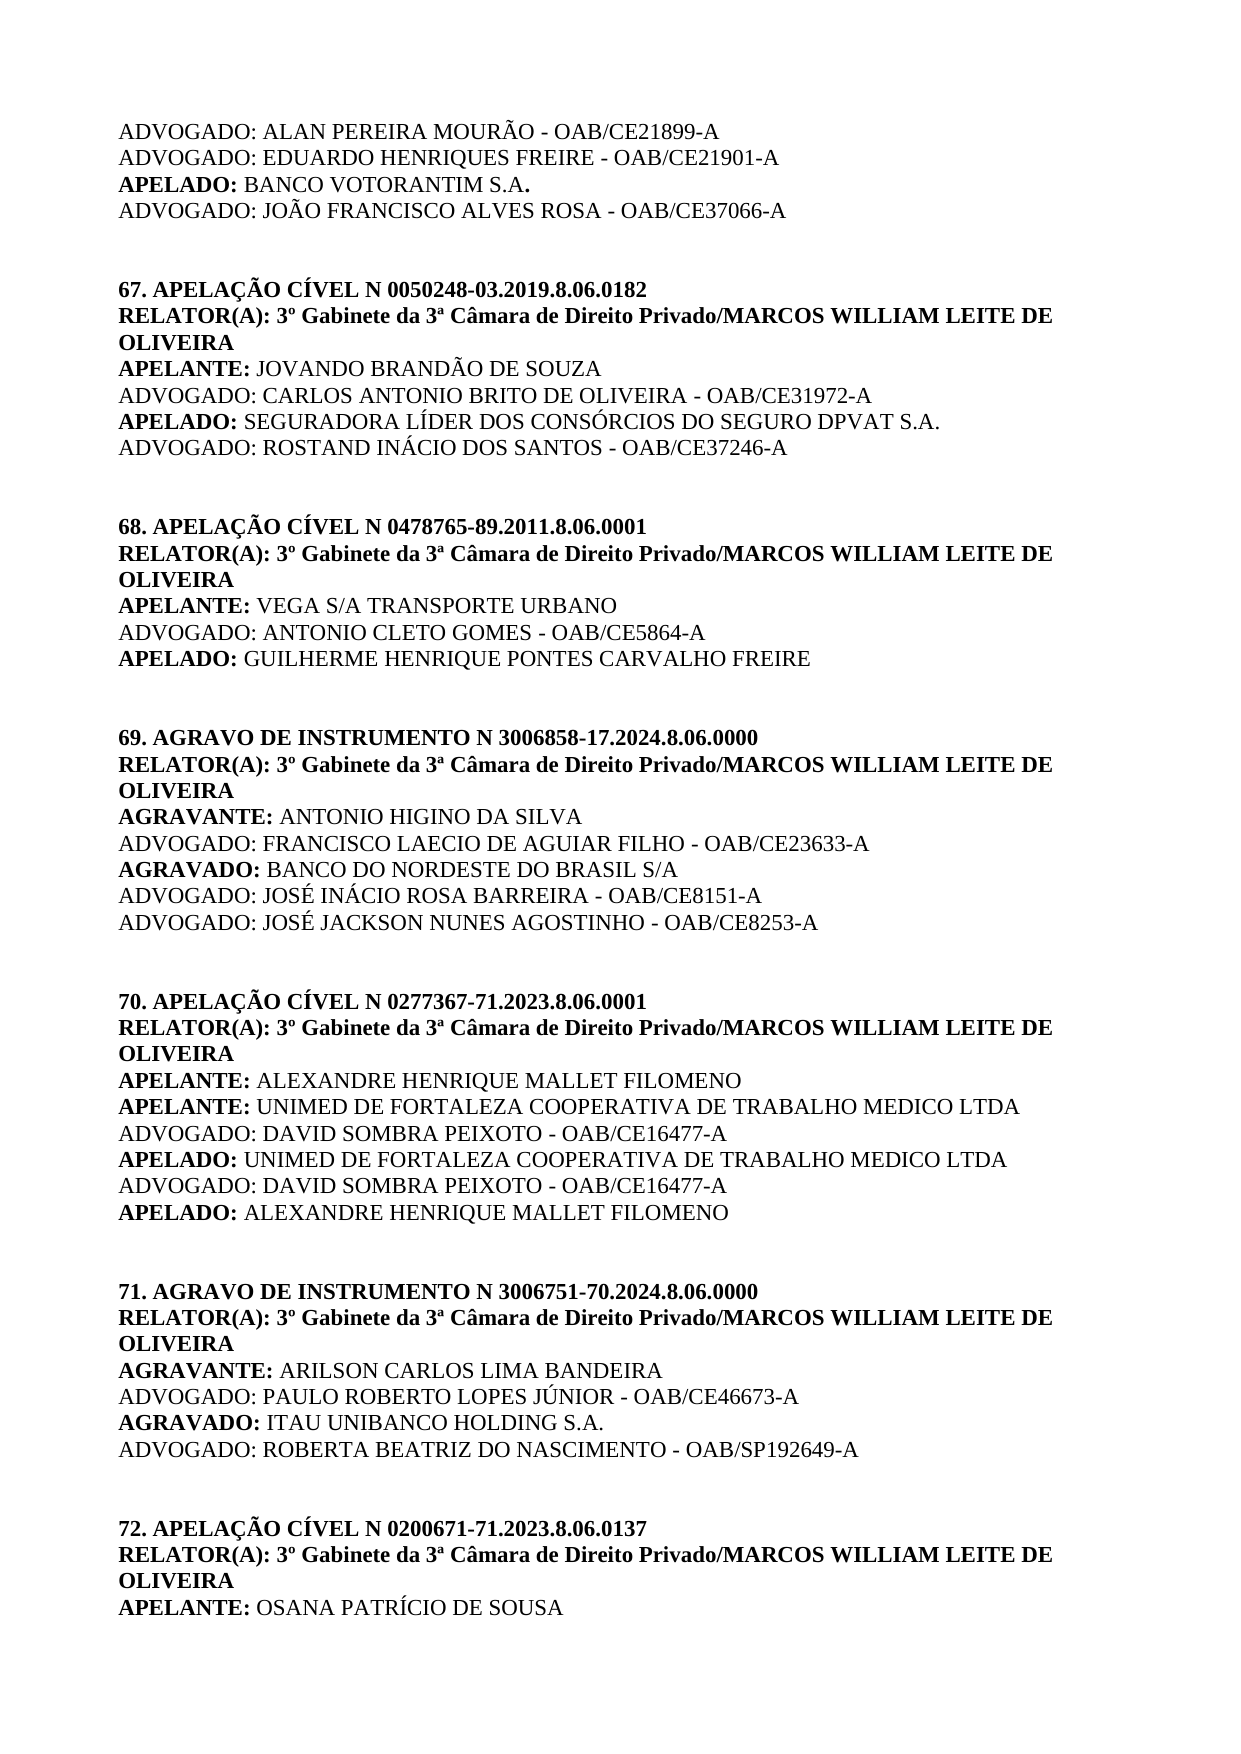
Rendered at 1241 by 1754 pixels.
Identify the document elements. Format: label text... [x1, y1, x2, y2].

text ADVOGADO: ALAN PEREIRA MOURÃO - OAB/CE21899-A ADVOGADO: EDUARDO HENRIQUES FREIRE - OAB/CE21901-A APELADO: BANCO VOTORANTIM S.A. ADVOGADO: JOÃO FRANCISCO ALVES ROSA - OAB/CE37066-A 67. APELAÇÃO CÍVEL N 0050248-03.2019.8.06.0182 RELATOR(A): 3º Gabinete da 3ª Câmara de Direito Privado/MARCOS WILLIAM LEITE DE OLIVEIRA APELANTE: JOVANDO BRANDÃO DE SOUZA ADVOGADO: CARLOS ANTONIO BRITO DE OLIVEIRA - OAB/CE31972-A APELADO: SEGURADORA LÍDER DOS CONSÓRCIOS DO SEGURO DPVAT S.A. ADVOGADO: ROSTAND INÁCIO DOS SANTOS - OAB/CE37246-A 68. APELAÇÃO CÍVEL N 0478765-89.2011.8.06.0001 RELATOR(A): 3º Gabinete da 3ª Câmara de Direito Privado/MARCOS WILLIAM LEITE DE OLIVEIRA APELANTE: VEGA S/A TRANSPORTE URBANO ADVOGADO: ANTONIO CLETO GOMES - OAB/CE5864-A APELADO: GUILHERME HENRIQUE PONTES CARVALHO FREIRE 69. AGRAVO DE INSTRUMENTO N 3006858-17.2024.8.06.0000 RELATOR(A): 3º Gabinete da 3ª Câmara de Direito Privado/MARCOS WILLIAM LEITE DE OLIVEIRA AGRAVANTE: ANTONIO HIGINO DA SILVA ADVOGADO: FRANCISCO LAECIO DE AGUIAR FILHO - OAB/CE23633-A AGRAVADO: BANCO DO NORDESTE DO BRASIL S/A ADVOGADO: JOSÉ INÁCIO ROSA BARREIRA - OAB/CE8151-A ADVOGADO: JOSÉ JACKSON NUNES AGOSTINHO - OAB/CE8253-A 70. APELAÇÃO CÍVEL N 0277367-71.2023.8.06.0001 RELATOR(A): 3º Gabinete da 3ª Câmara de Direito Privado/MARCOS WILLIAM LEITE DE OLIVEIRA APELANTE: ALEXANDRE HENRIQUE MALLET FILOMENO APELANTE: UNIMED DE FORTALEZA COOPERATIVA DE TRABALHO MEDICO LTDA ADVOGADO: DAVID SOMBRA PEIXOTO - OAB/CE16477-A APELADO: UNIMED DE FORTALEZA COOPERATIVA DE TRABALHO MEDICO LTDA ADVOGADO: DAVID SOMBRA PEIXOTO - OAB/CE16477-A APELADO: ALEXANDRE HENRIQUE MALLET FILOMENO 71. AGRAVO DE INSTRUMENTO N 3006751-70.2024.8.06.0000 RELATOR(A): 3º Gabinete da 3ª Câmara de Direito Privado/MARCOS WILLIAM LEITE DE OLIVEIRA AGRAVANTE: ARILSON CARLOS LIMA BANDEIRA ADVOGADO: PAULO ROBERTO LOPES JÚNIOR - OAB/CE46673-A AGRAVADO: ITAU UNIBANCO HOLDING S.A. ADVOGADO: ROBERTA BEATRIZ DO NASCIMENTO - OAB/SP192649-A 72. APELAÇÃO CÍVEL N 0200671-71.2023.8.06.0137 RELATOR(A): 3º Gabinete da 3ª Câmara de Direito Privado/MARCOS WILLIAM LEITE DE OLIVEIRA APELANTE: OSANA PATRÍCIO DE SOUSA [118, 118, 1122, 1620]
